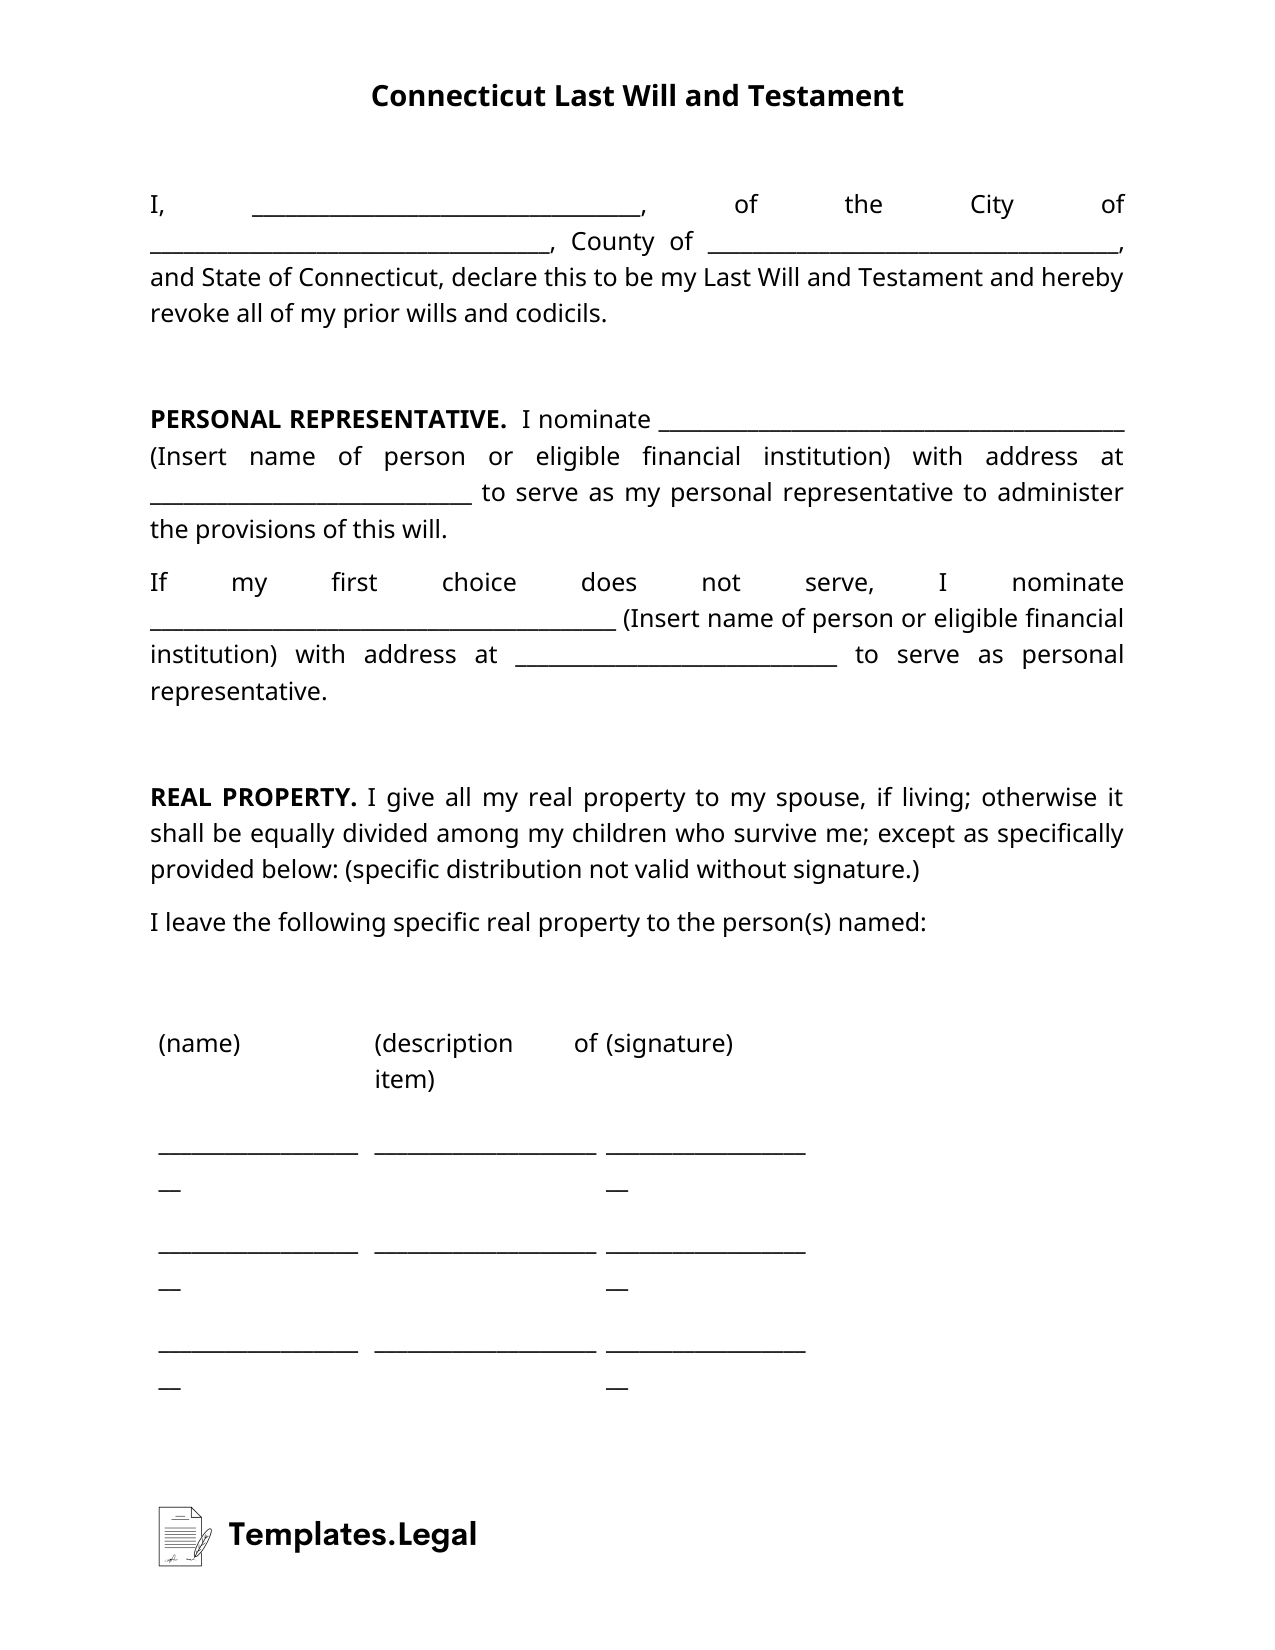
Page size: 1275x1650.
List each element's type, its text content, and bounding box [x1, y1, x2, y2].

table_cell (description of item) [370, 1021, 602, 1120]
table_header [602, 958, 817, 1021]
table_header [370, 958, 602, 1021]
table_cell (signature) [602, 1021, 817, 1120]
table_header [226, 958, 298, 1021]
table_header [154, 958, 226, 1021]
table_cell ____________________ [154, 1120, 370, 1219]
text REAL PROPERTY. I give all my real property to my spouse, if living; otherwise it shall be equally divided among my children who survive me; except as specifically provided below: (specific distribution not valid without signature.) [150, 779, 1125, 886]
table_cell ____________________ [154, 1219, 370, 1318]
text I leave the following specific real property to the person(s) named: [150, 905, 1125, 939]
text If my first choice does not serve, I nominate __________________________________________ (Insert name of person or eligible financial institution) with address at _____________________________ to serve as personal representative. [150, 564, 1125, 707]
text I, ___________________________________, of the City of ____________________________________, County of _____________________________________, and State of Connecticut, declare this to be my Last Will and Testament and hereby revoke all of my prior wills and codicils. [150, 187, 1125, 330]
table_cell ____________________ [370, 1318, 602, 1417]
table_cell ____________________ [370, 1120, 602, 1219]
table_cell ____________________ [602, 1318, 817, 1417]
text Connecticut Last Will and Testament [150, 75, 1125, 115]
table_cell ____________________ [602, 1120, 817, 1219]
table_cell (name) [154, 1021, 370, 1120]
text PERSONAL REPRESENTATIVE. I nominate __________________________________________ (Insert name of person or eligible financial institution) with address at _____________________________ to serve as my personal representative to administer the provisions of this will. [150, 402, 1125, 545]
table_cell ____________________ [154, 1318, 370, 1417]
table_header [298, 958, 370, 1021]
table_cell ____________________ [370, 1219, 602, 1318]
table_cell ____________________ [602, 1219, 817, 1318]
